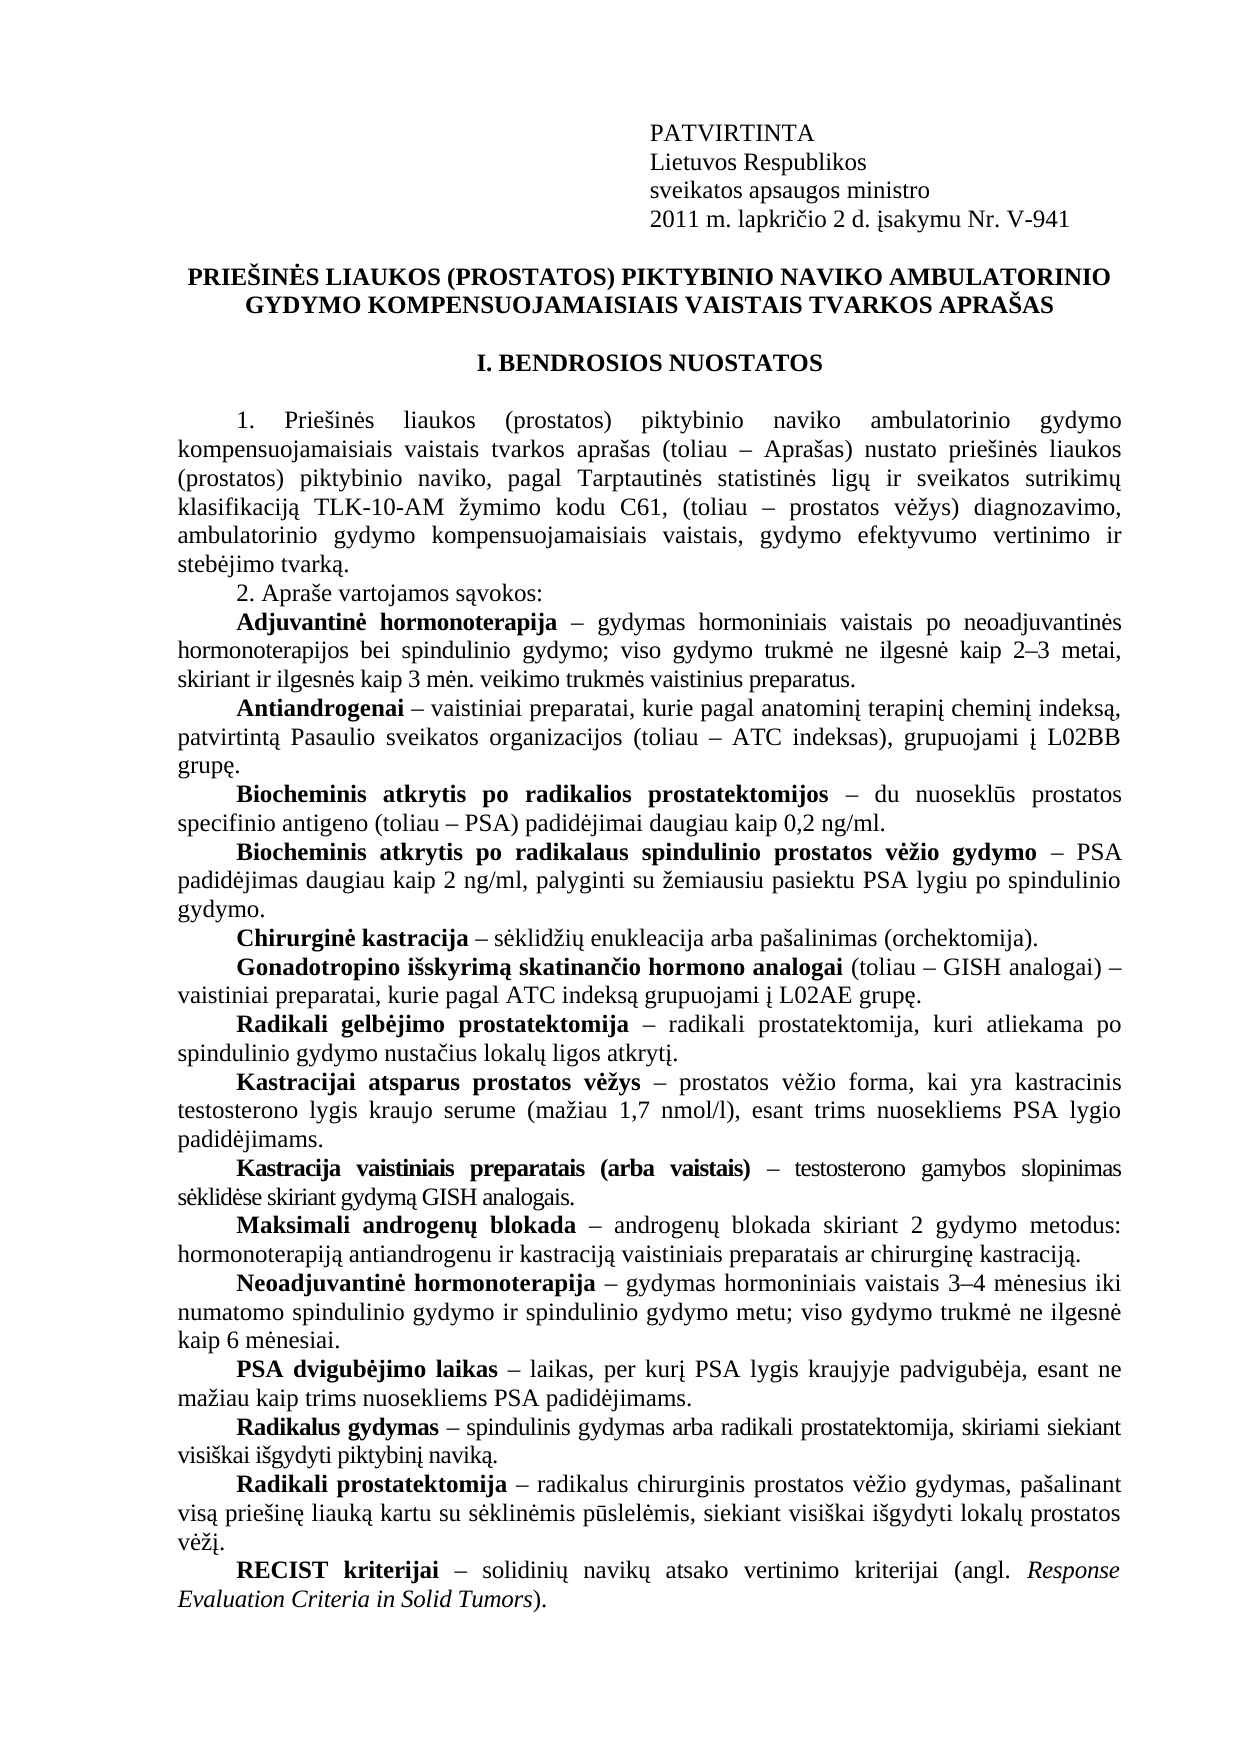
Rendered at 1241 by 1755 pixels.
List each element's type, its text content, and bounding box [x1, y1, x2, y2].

text RECIST kriterijai – solidinių navikų atsako vertinimo kriterijai (angl. Response Evaluation Criteria in Solid Tumors). [177, 1556, 1122, 1613]
text PSA dvigubėjimo laikas – laikas, per kurį PSA lygis kraujyje padvigubėja, esant ne mažiau kaip trims nuosekliems PSA padidėjimams. [177, 1354, 1122, 1412]
text Neoadjuvantinė hormonoterapija – gydymas hormoniniais vaistais 3–4 mėnesius iki numatomo spindulinio gydymo ir spindulinio gydymo metu; viso gydymo trukmė ne ilgesnė kaip 6 mėnesiai. [177, 1268, 1122, 1354]
text 2. Apraše vartojamos sąvokos: [177, 578, 1122, 607]
text Gonadotropino išskyrimą skatinančio hormono analogai (toliau – GISH analogai) – vaistiniai preparatai, kurie pagal ATC indeksą grupuojami į L02AE grupę. [177, 952, 1122, 1009]
text Radikalus gydymas – spindulinis gydymas arba radikali prostatektomija, skiriami siekiant visiškai išgydyti piktybinį naviką. [177, 1412, 1122, 1469]
text 2011 m. lapkričio 2 d. įsakymu Nr. V-941 [649, 204, 1122, 233]
text Radikali gelbėjimo prostatektomija – radikali prostatektomija, kuri atliekama po spindulinio gydymo nustačius lokalų ligos atkrytį. [177, 1009, 1122, 1067]
text PATVIRTINTA [649, 118, 1122, 147]
text 1. Priešinės liaukos (prostatos) piktybinio naviko ambulatorinio gydymo kompensuojamaisiais vaistais tvarkos aprašas (toliau – Aprašas) nustato priešinės liaukos (prostatos) piktybinio naviko, pagal Tarptautinės statistinės ligų ir sveikatos sutrikimų klasifikaciją TLK-10-AM žymimo kodu C61, (toliau – prostatos vėžys) diagnozavimo, ambulatorinio gydymo kompensuojamaisiais vaistais, gydymo efektyvumo vertinimo ir stebėjimo tvarką. [177, 406, 1122, 578]
text Radikali prostatektomija – radikalus chirurginis prostatos vėžio gydymas, pašalinant visą priešinę liauką kartu su sėklinėmis pūslelėmis, siekiant visiškai išgydyti lokalų prostatos vėžį. [177, 1469, 1122, 1556]
text Kastracija vaistiniais preparatais (arba vaistais) – testosterono gamybos slopinimas sėklidėse skiriant gydymą GISH analogais. [177, 1153, 1122, 1211]
text Chirurginė kastracija – sėklidžių enukleacija arba pašalinimas (orchektomija). [177, 923, 1122, 952]
text sveikatos apsaugos ministro [649, 176, 1122, 204]
text PRIEŠINĖS LIAUKOS (PROSTATOS) PIKTYBINIO NAVIKO AMBULATORINIO GYDYMO KOMPENSUOJAMAISIAIS VAISTAIS TVARKOS APRAŠAS [177, 262, 1122, 319]
text Biocheminis atkrytis po radikalios prostatektomijos – du nuoseklūs prostatos specifinio antigeno (toliau – PSA) padidėjimai daugiau kaip 0,2 ng/ml. [177, 779, 1122, 837]
text Adjuvantinė hormonoterapija – gydymas hormoniniais vaistais po neoadjuvantinės hormonoterapijos bei spindulinio gydymo; viso gydymo trukmė ne ilgesnė kaip 2–3 metai, skiriant ir ilgesnės kaip 3 mėn. veikimo trukmės vaistinius preparatus. [177, 607, 1122, 693]
text Antiandrogenai – vaistiniai preparatai, kurie pagal anatominį terapinį cheminį indeksą, patvirtintą Pasaulio sveikatos organizacijos (toliau – ATC indeksas), grupuojami į L02BB grupę. [177, 693, 1122, 779]
text I. BENDROSIOS NUOSTATOS [177, 348, 1122, 377]
text Biocheminis atkrytis po radikalaus spindulinio prostatos vėžio gydymo – PSA padidėjimas daugiau kaip 2 ng/ml, palyginti su žemiausiu pasiektu PSA lygiu po spindulinio gydymo. [177, 837, 1122, 923]
text Kastracijai atsparus prostatos vėžys – prostatos vėžio forma, kai yra kastracinis testosterono lygis kraujo serume (mažiau 1,7 nmol/l), esant trims nuosekliems PSA lygio padidėjimams. [177, 1067, 1122, 1153]
text Lietuvos Respublikos [649, 147, 1122, 176]
text Maksimali androgenų blokada – androgenų blokada skiriant 2 gydymo metodus: hormonoterapiją antiandrogenu ir kastraciją vaistiniais preparatais ar chirurginę kastraciją. [177, 1211, 1122, 1268]
